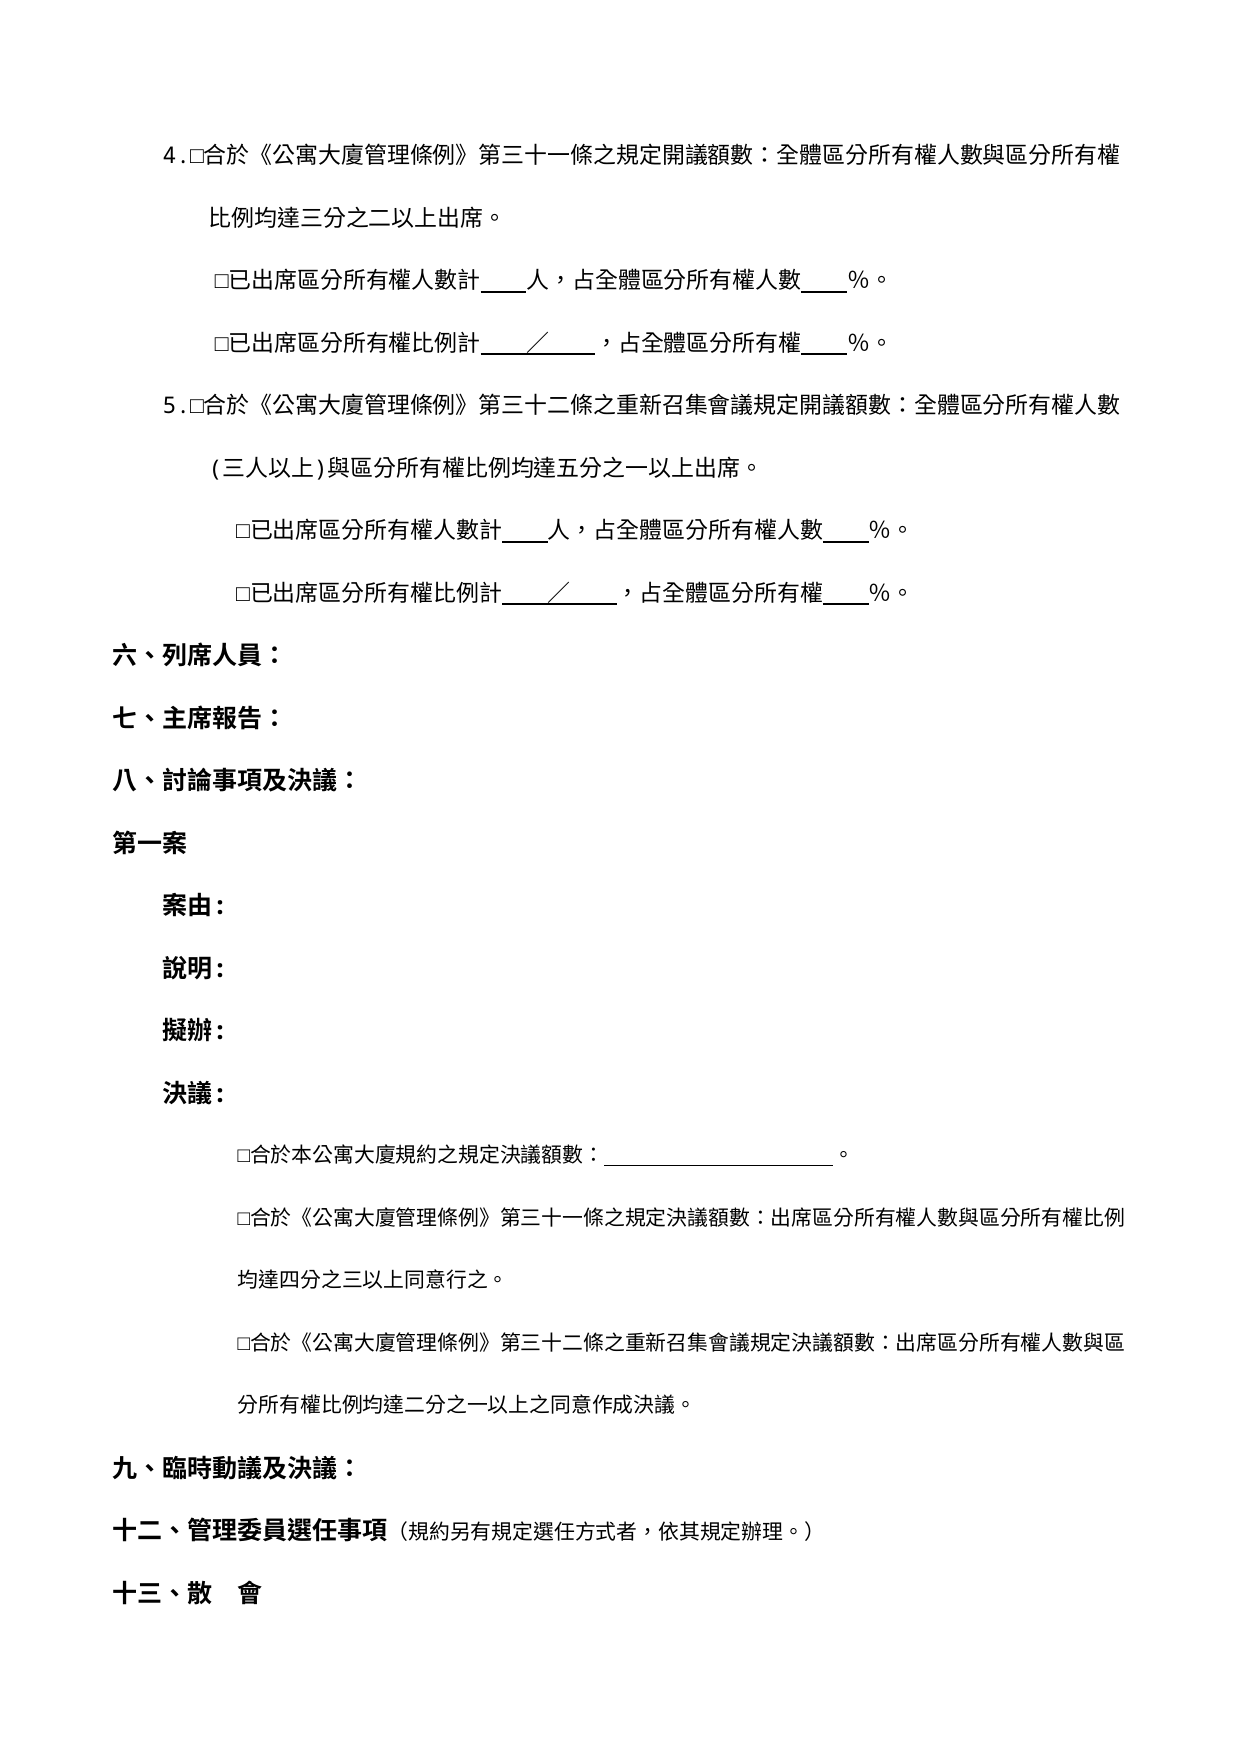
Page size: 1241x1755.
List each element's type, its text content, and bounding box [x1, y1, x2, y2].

text 六、列席人員： [112, 612, 1128, 675]
text 十二、管理委員選任事項（規約另有規定選任方式者，依其規定辦理。） [112, 1487, 1128, 1550]
text 第一案 [112, 800, 1128, 862]
text 十三、散 會 [112, 1550, 1128, 1612]
text □已出席區分所有權人數計 人，占全體區分所有權人數 ％。 [201, 237, 1128, 300]
text 八、討論事項及決議： [112, 737, 1128, 800]
text 擬辦: [162, 987, 1128, 1050]
text □已出席區分所有權比例計 ／ ，占全體區分所有權 ％。 [112, 550, 1128, 612]
text □合於本公寓大廈規約之規定決議額數： 。 [112, 1112, 1128, 1175]
text □已出席區分所有權人數計 人，占全體區分所有權人數 ％。 [112, 487, 1128, 550]
text 七、主席報告： [112, 675, 1128, 737]
text 九、臨時動議及決議： [112, 1425, 1128, 1487]
text □合於《公寓大廈管理條例》第三十二條之重新召集會議規定決議額數：出席區分所有權人數與區 [112, 1300, 1128, 1362]
text 案由: [162, 862, 1128, 925]
text 均達四分之三以上同意行之。 [225, 1237, 1128, 1300]
text 決議: [162, 1050, 1128, 1112]
text □合於《公寓大廈管理條例》第三十一條之規定決議額數：出席區分所有權人數與區分所有權比例 [112, 1175, 1128, 1237]
text 說明: [162, 925, 1128, 987]
text 4.□合於《公寓大廈管理條例》第三十一條之規定開議額數：全體區分所有權人數與區分所有權比例均達三分之二以上出席。 [162, 112, 1128, 237]
text 5.□合於《公寓大廈管理條例》第三十二條之重新召集會議規定開議額數：全體區分所有權人數(三人以上)與區分所有權比例均達五分之一以上出席。 [162, 362, 1128, 487]
text 分所有權比例均達二分之一以上之同意作成決議。 [225, 1362, 1128, 1425]
text □已出席區分所有權比例計 ／ ，占全體區分所有權 ％。 [201, 300, 1128, 362]
